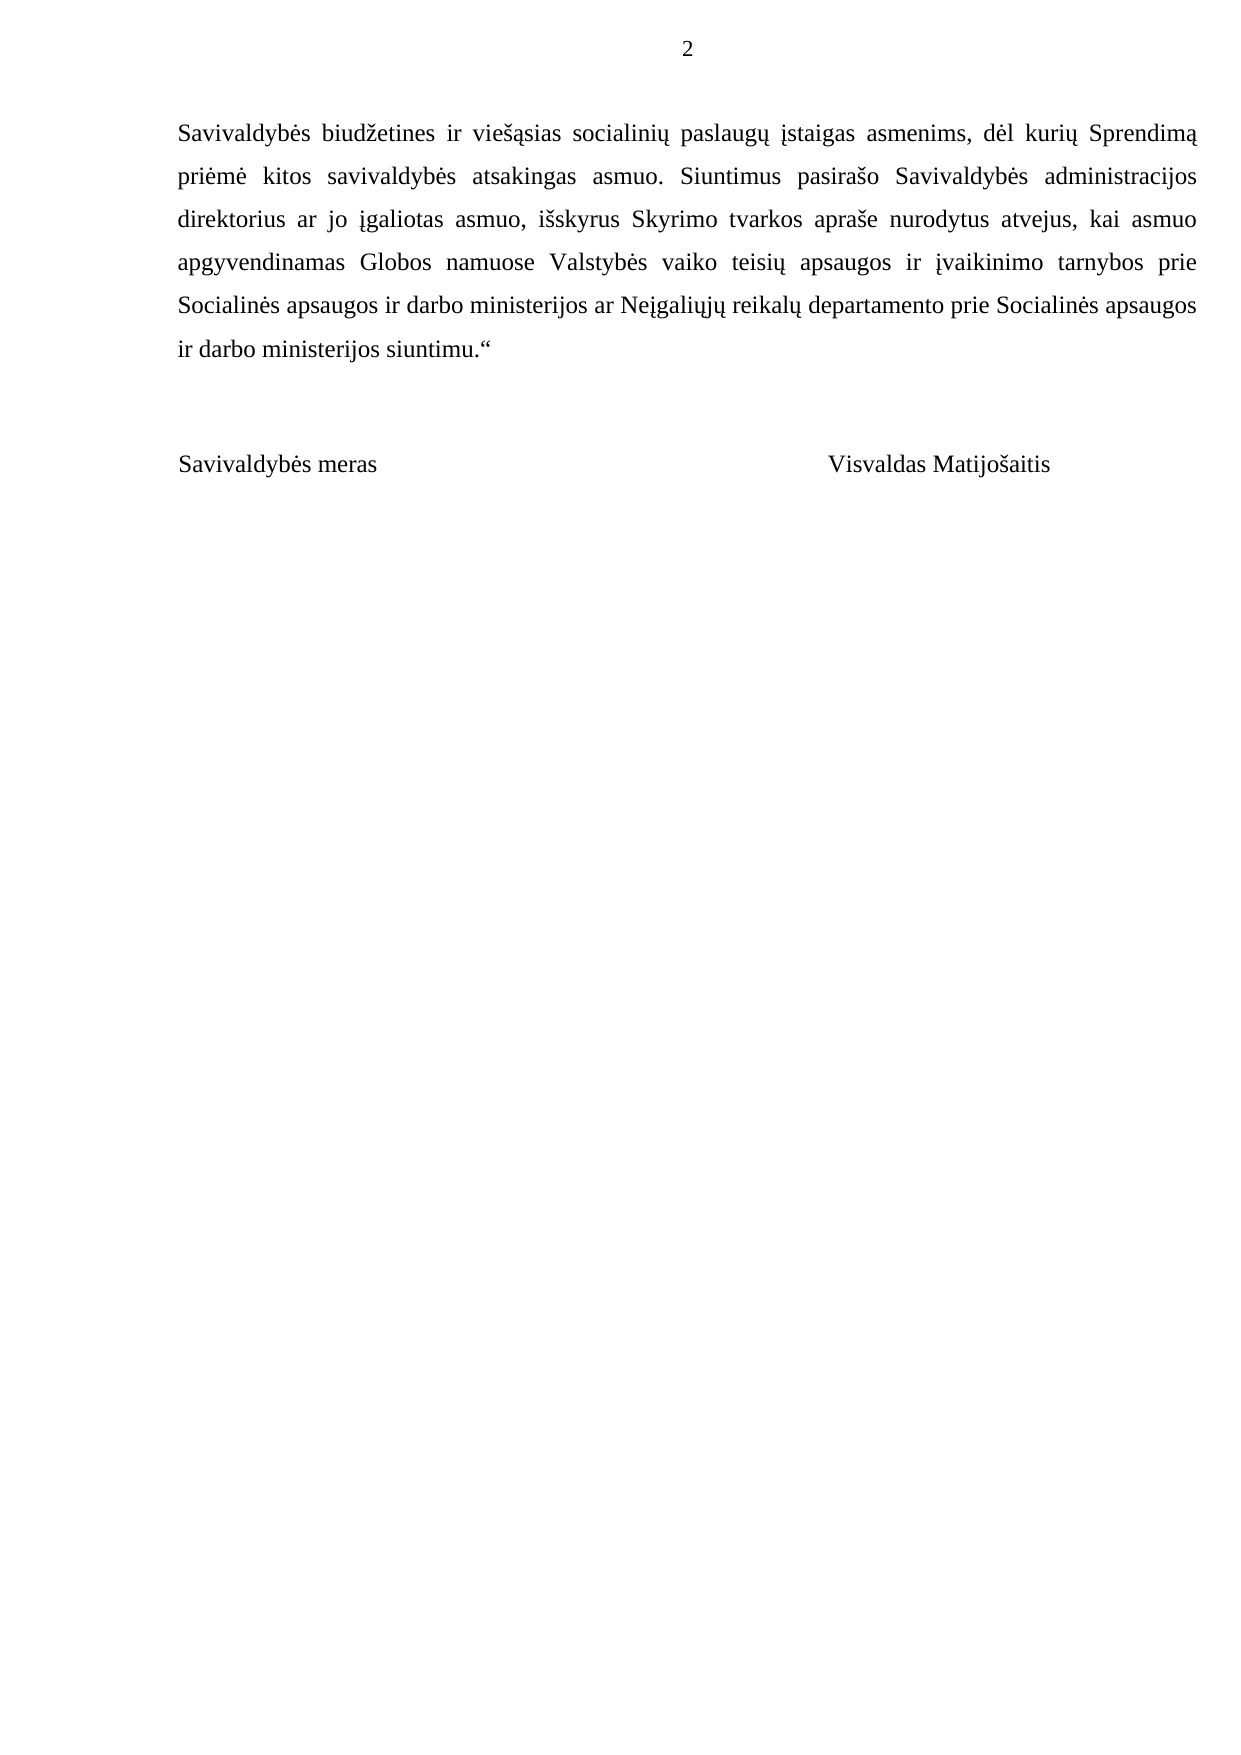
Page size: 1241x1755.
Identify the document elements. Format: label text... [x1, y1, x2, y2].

text Savivaldybės meras Visvaldas Matijošaitis [178, 449, 1198, 477]
text Savivaldybės biudžetines ir viešąsias socialinių paslaugų įstaigas asmenims, dėl kurių Sprendimą priėmė kitos savivaldybės atsakingas asmuo. Siuntimus pasirašo Savivaldybės administracijos direktorius ar jo įgaliotas asmuo, išskyrus Skyrimo tvarkos apraše nurodytus atvejus, kai asmuo apgyvendinamas Globos namuose Valstybės vaiko teisių apsaugos ir įvaikinimo tarnybos prie Socialinės apsaugos ir darbo ministerijos ar Neįgaliųjų reikalų departamento prie Socialinės apsaugos ir darbo ministerijos siuntimu.“ [177, 118, 1198, 362]
